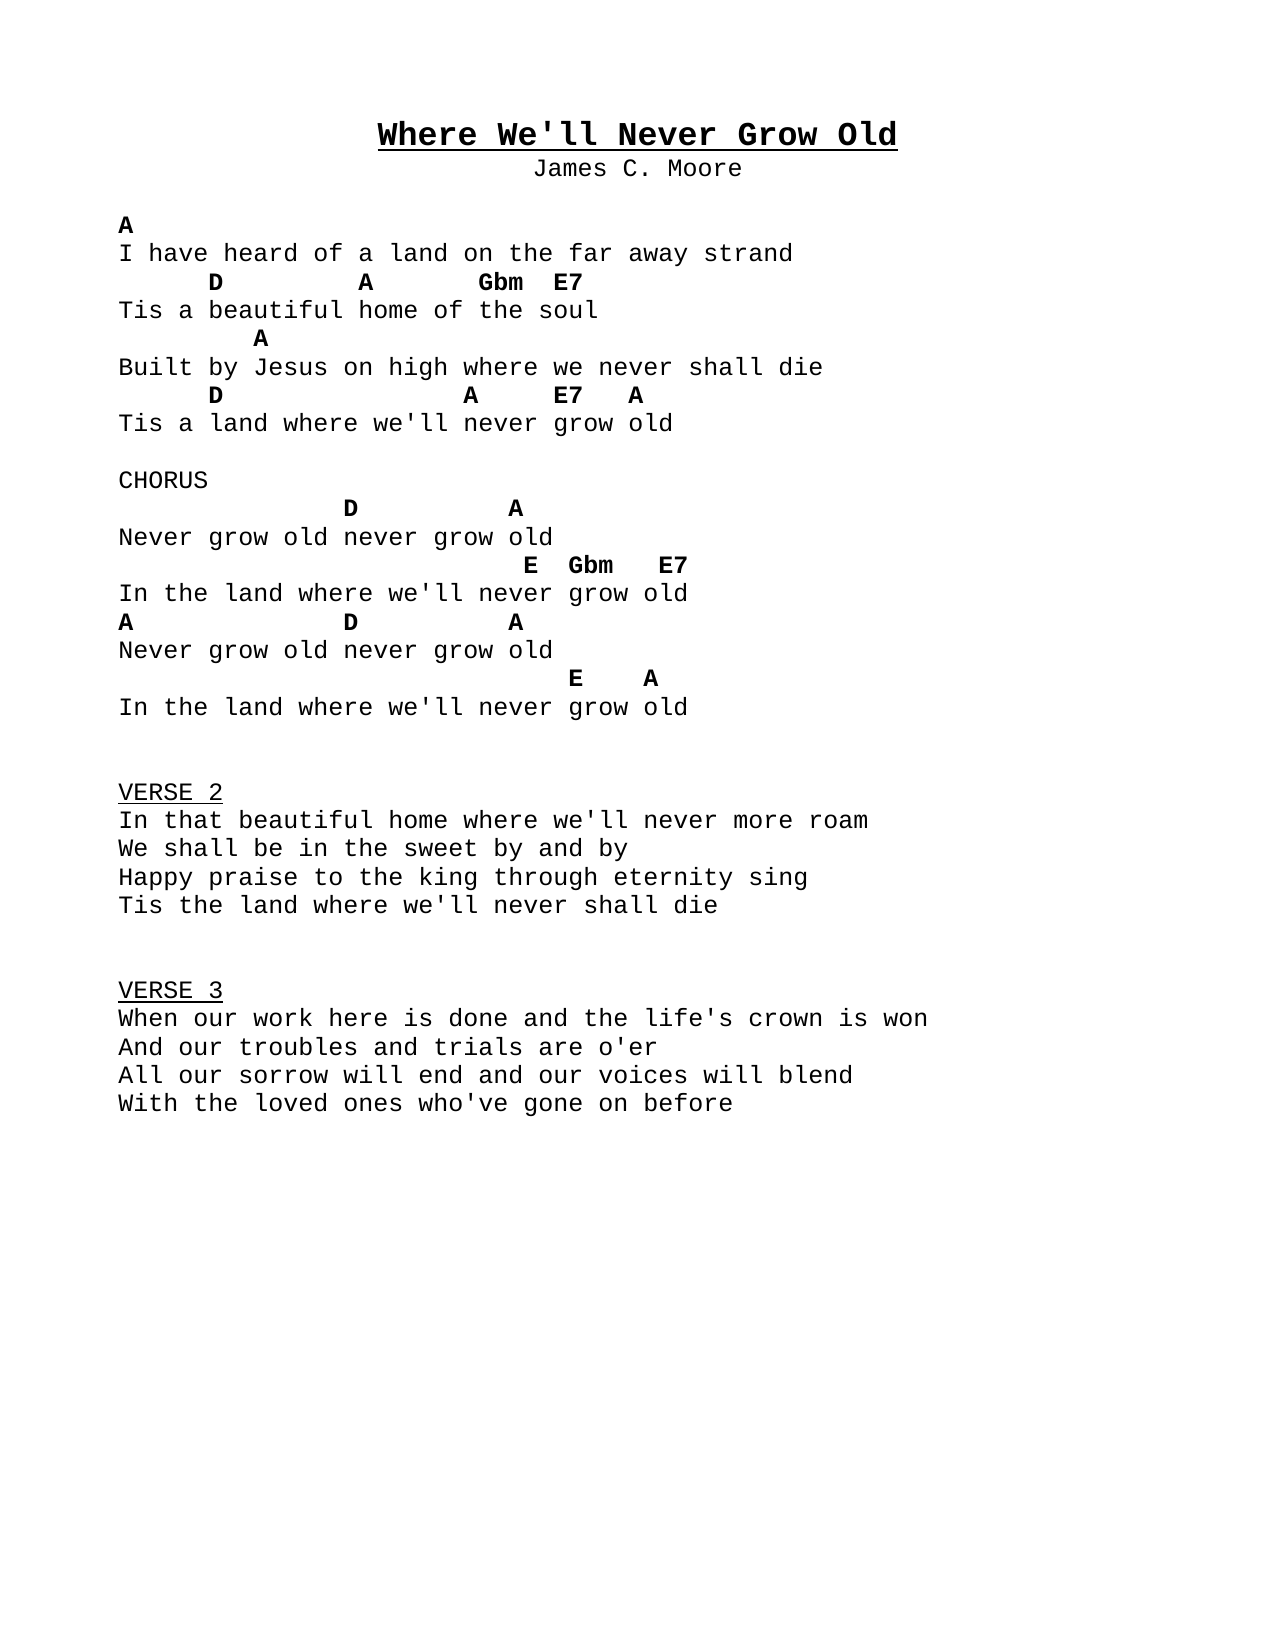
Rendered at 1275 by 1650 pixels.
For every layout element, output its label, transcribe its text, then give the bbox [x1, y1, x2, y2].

text VERSE 3 [118, 978, 1157, 1006]
text Happy praise to the king through eternity sing [118, 864, 1157, 893]
text James C. Moore [118, 156, 1157, 184]
text A D A [118, 609, 1157, 638]
text E Gbm E7 [118, 553, 1157, 581]
text When our work here is done and the life's crown is won [118, 1006, 1157, 1034]
text And our troubles and trials are o'er [118, 1034, 1157, 1063]
text Built by Jesus on high where we never shall die [118, 354, 1157, 383]
text CHORUS [118, 468, 1157, 496]
text D A [118, 496, 1157, 524]
text In that beautiful home where we'll never more roam [118, 808, 1157, 836]
text In the land where we'll never grow old [118, 581, 1157, 609]
text A [118, 213, 1157, 241]
text D A E7 A [118, 383, 1157, 411]
text Tis the land where we'll never shall die [118, 893, 1157, 921]
text Tis a beautiful home of the soul [118, 298, 1157, 326]
text E A [118, 666, 1157, 694]
text Tis a land where we'll never grow old [118, 411, 1157, 439]
text With the loved ones who've gone on before [118, 1091, 1157, 1119]
text A [118, 326, 1157, 354]
text We shall be in the sweet by and by [118, 836, 1157, 864]
text Where We'll Never Grow Old [118, 118, 1157, 156]
text Never grow old never grow old [118, 638, 1157, 666]
text VERSE 2 [118, 779, 1157, 808]
text In the land where we'll never grow old [118, 694, 1157, 723]
text Never grow old never grow old [118, 524, 1157, 553]
text D A Gbm E7 [118, 269, 1157, 298]
text I have heard of a land on the far away strand [118, 241, 1157, 269]
text All our sorrow will end and our voices will blend [118, 1063, 1157, 1091]
